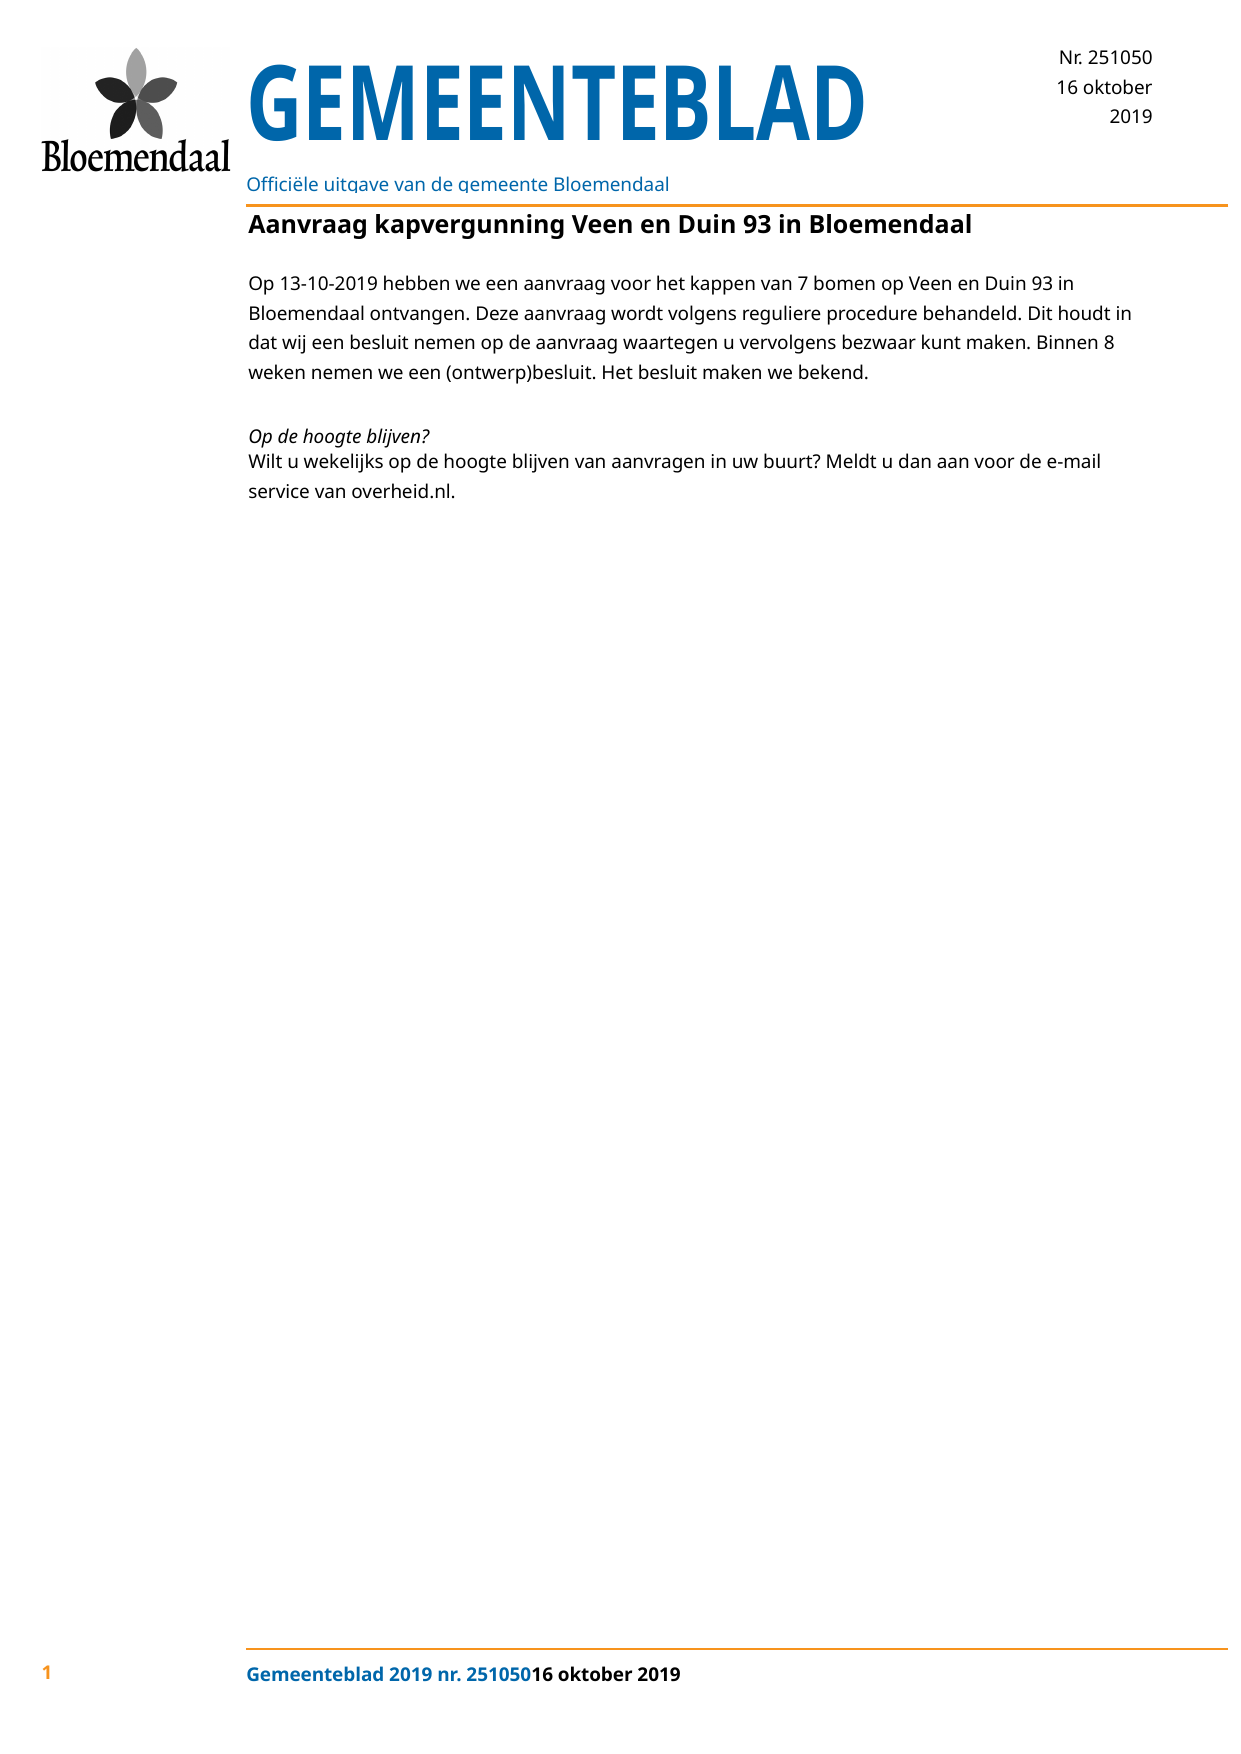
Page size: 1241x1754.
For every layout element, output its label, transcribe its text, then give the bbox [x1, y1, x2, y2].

text Aanvraag kapvergunning Veen en Duin 93 in Bloemendaal [248, 207, 1152, 241]
text Op de hoogte blijven? [248, 423, 1152, 449]
text Op 13-10-2019 hebben we een aanvraag voor het kappen van 7 bomen op Veen en Duin 93 in Bloemendaal ontvangen. Deze aanvraag wordt volgens reguliere procedure behandeld. Dit houdt in dat wij een besluit nemen op de aanvraag waartegen u vervolgens bezwaar kunt maken. Binnen 8 weken nemen we een (ontwerp)besluit. Het besluit maken we bekend. [248, 270, 1152, 385]
picture [41, 47, 231, 172]
text Wilt u wekelijks op de hoogte blijven van aanvragen in uw buurt? Meldt u dan aan voor de e-mail service van overheid.nl. [248, 449, 1152, 504]
